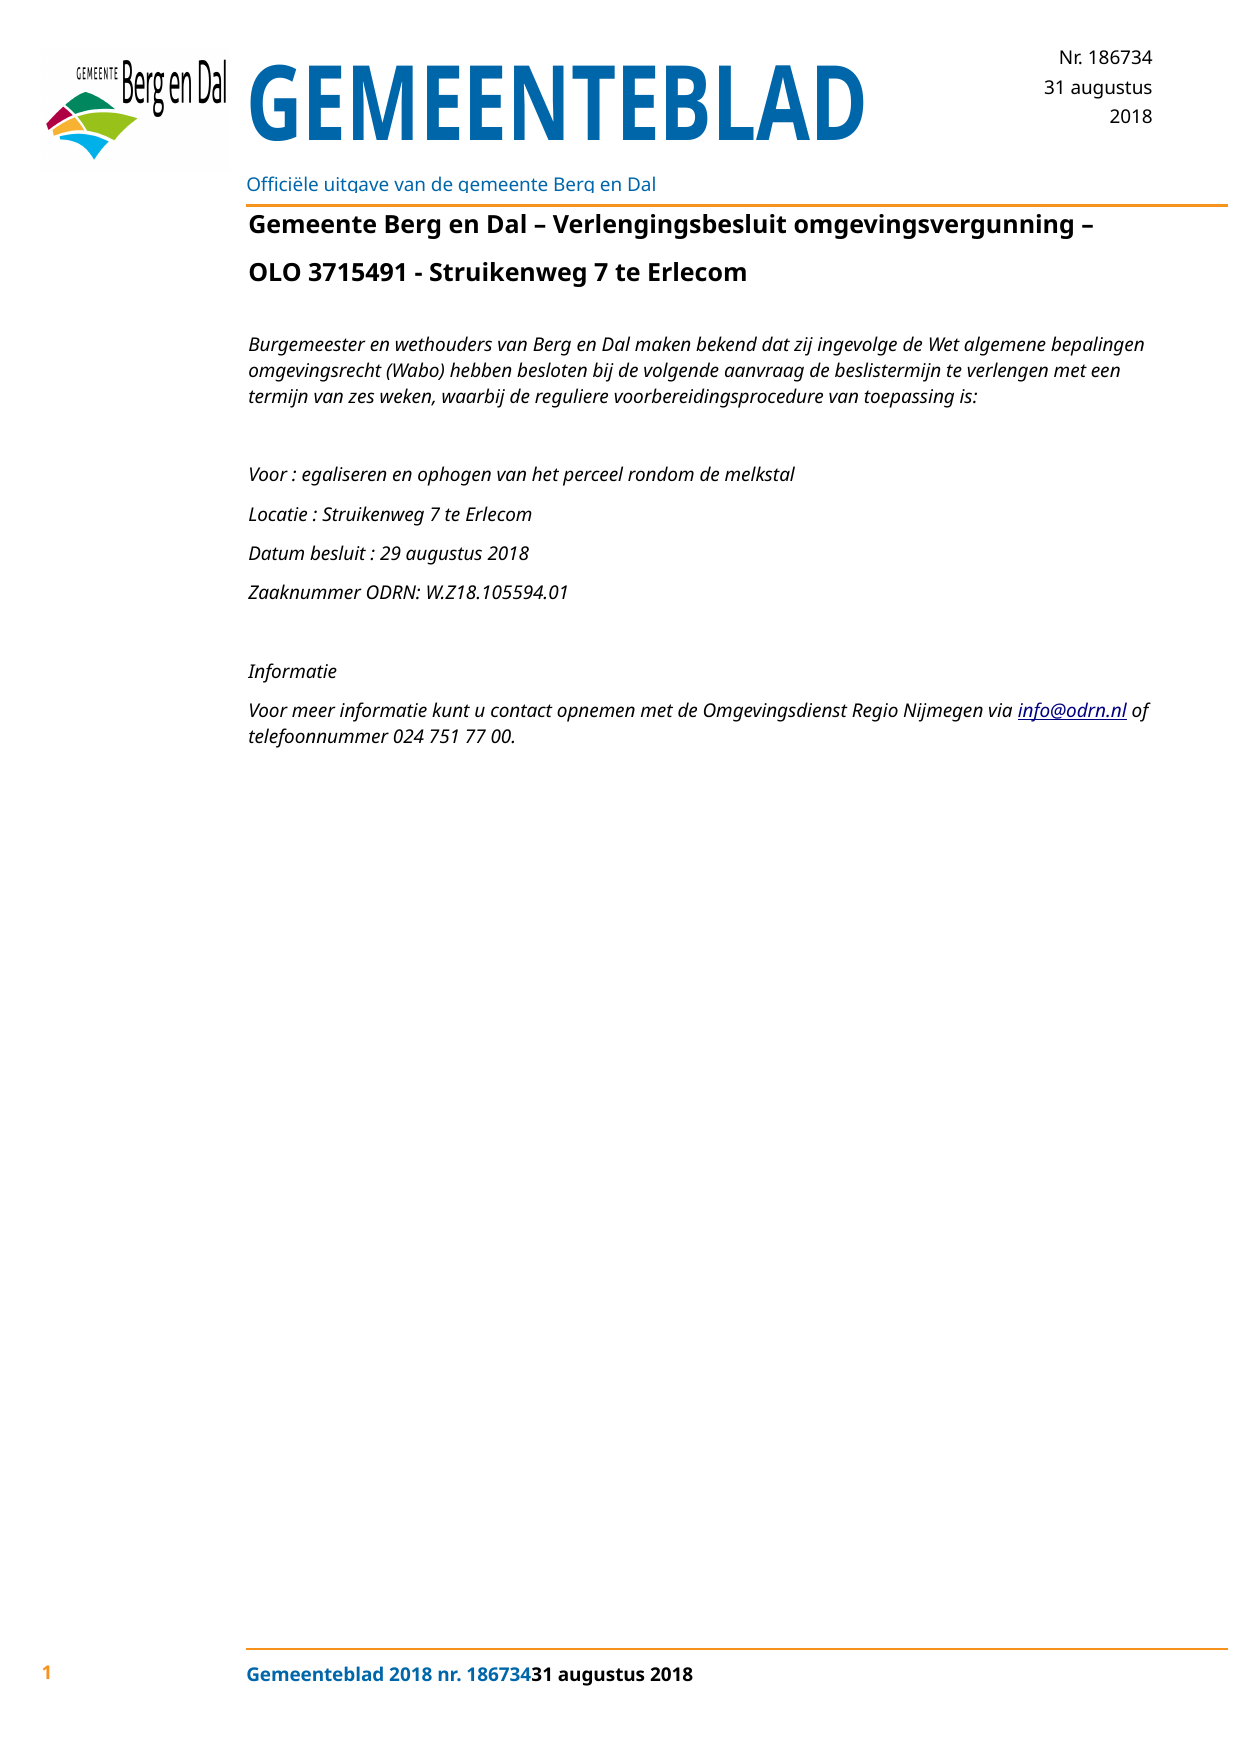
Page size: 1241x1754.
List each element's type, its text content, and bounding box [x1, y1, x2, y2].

text Informatie [248, 658, 1152, 683]
picture [41, 47, 231, 172]
text Zaaknummer ODRN: W.Z18.105594.01 [248, 579, 1152, 605]
text Gemeente Berg en Dal – Verlengingsbesluit omgevingsvergunning – OLO 3715491 - Struikenweg 7 te Erlecom [248, 207, 1152, 288]
text Locatie : Struikenweg 7 te Erlecom [248, 501, 1152, 526]
text Voor meer informatie kunt u contact opnemen met de Omgevingsdienst Regio Nijmegen via info@odrn.nl of telefoonnummer 024 751 77 00. [248, 697, 1152, 748]
text Datum besluit : 29 augustus 2018 [248, 540, 1152, 566]
text Voor : egaliseren en ophogen van het perceel rondom de melkstal [248, 461, 1152, 487]
text Burgemeester en wethouders van Berg en Dal maken bekend dat zij ingevolge de Wet algemene bepalingen omgevingsrecht (Wabo) hebben besloten bij de volgende aanvraag de beslistermijn te verlengen met een termijn van zes weken, waarbij de reguliere voorbereidingsprocedure van toepassing is: [248, 331, 1152, 409]
